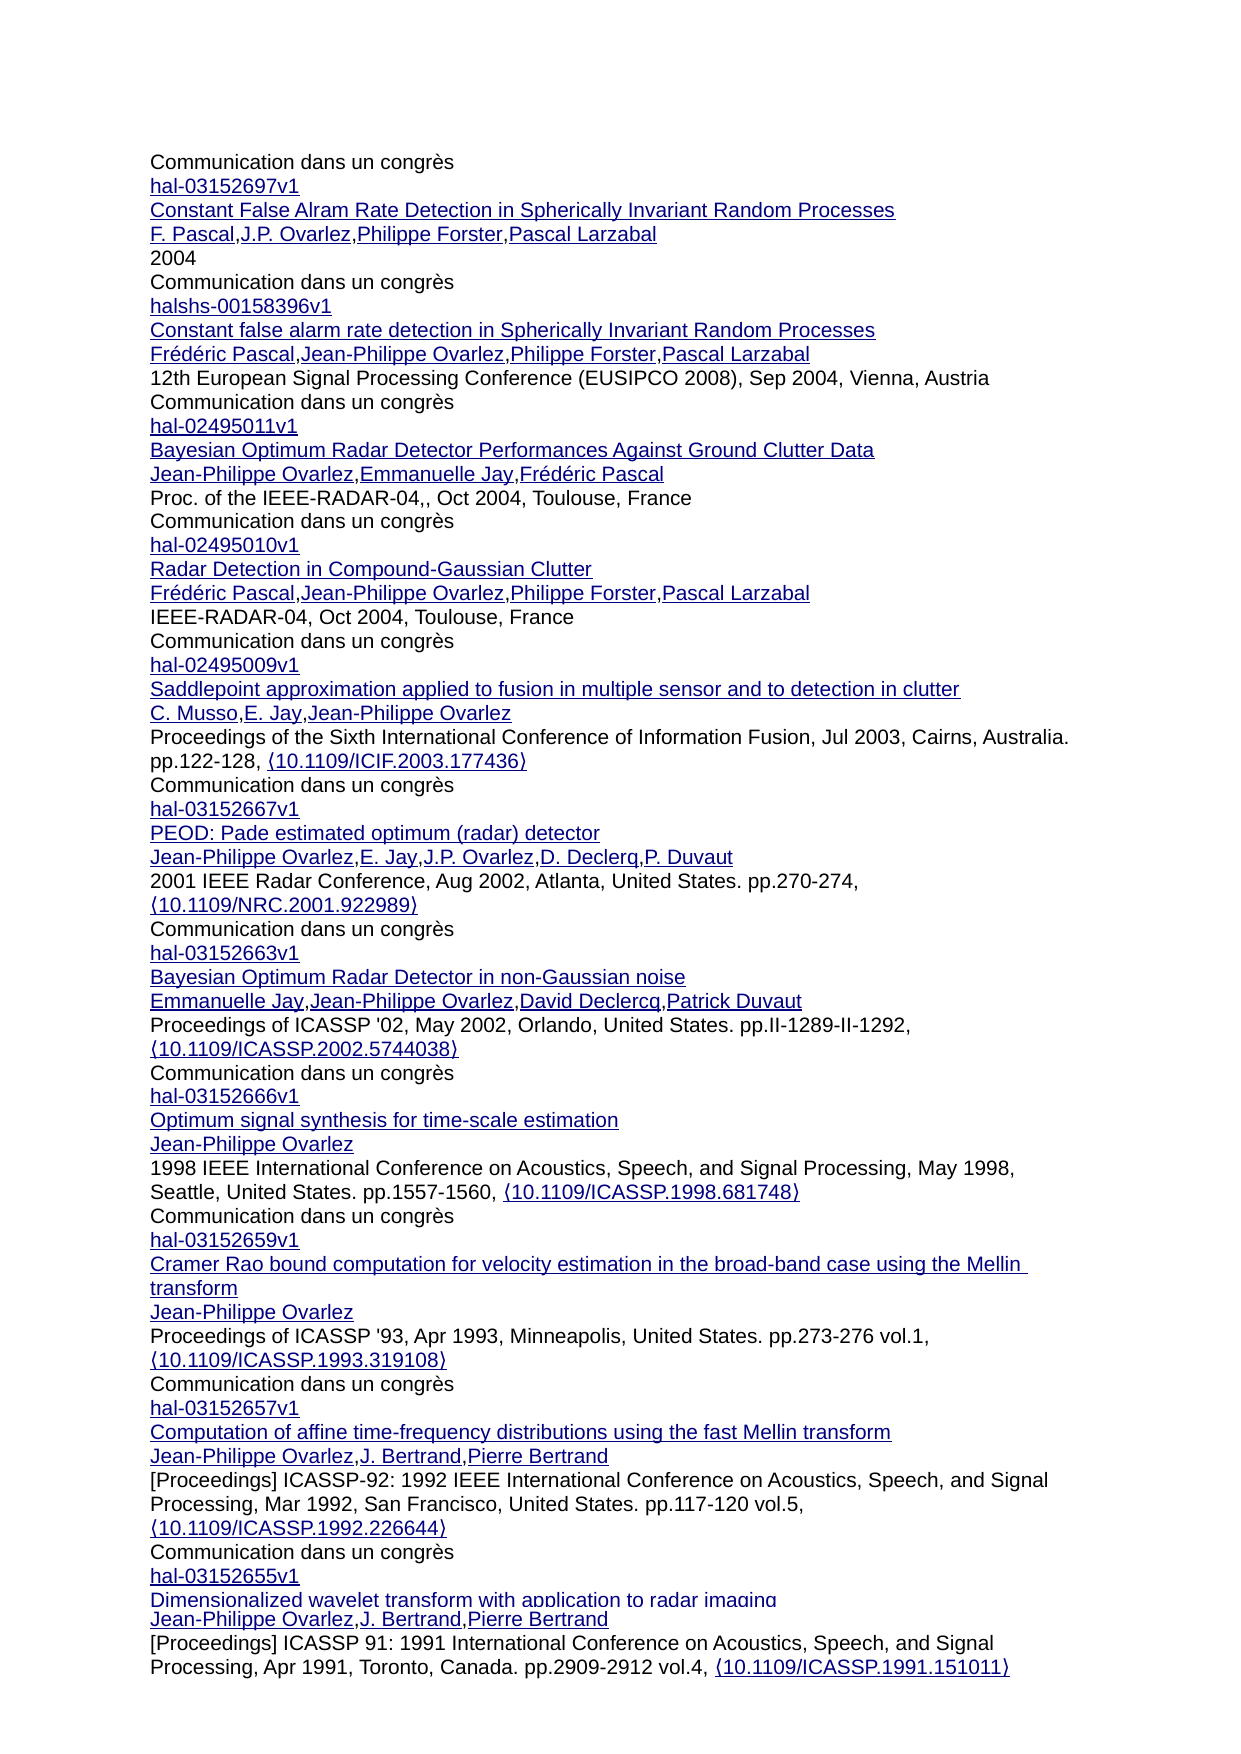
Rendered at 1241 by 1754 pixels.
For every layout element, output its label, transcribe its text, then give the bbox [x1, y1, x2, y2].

table_cell Radar Detection in Compound-Gaussian Clutter Frédéric Pascal,Jean-Philippe Ovarlez,Philippe Forster,Pascal Larzabal IEEE-RADAR-04, Oct 2004, Toulouse, France Communication dans un congrès hal-02495009v1 [150, 557, 1090, 677]
table_cell Bayesian Optimum Radar Detector Performances Against Ground Clutter Data Jean-Philippe Ovarlez,Emmanuelle Jay,Frédéric Pascal Proc. of the IEEE-RADAR-04,, Oct 2004, Toulouse, France Communication dans un congrès hal-02495010v1 [150, 438, 1090, 557]
table_cell Computation of affine time-frequency distributions using the fast Mellin transform Jean-Philippe Ovarlez,J. Bertrand,Pierre Bertrand [Proceedings] ICASSP-92: 1992 IEEE International Conference on Acoustics, Speech, and Signal Processing, Mar 1992, San Francisco, United States. pp.117-120 vol.5, ⟨10.1109/ICASSP.1992.226644⟩ Communication dans un congrès hal-03152655v1 [150, 1420, 1090, 1587]
table_cell Dimensionalized wavelet transform with application to radar imaging Jean-Philippe Ovarlez,J. Bertrand,Pierre Bertrand [Proceedings] ICASSP 91: 1991 International Conference on Acoustics, Speech, and Signal Processing, Apr 1991, Toronto, Canada. pp.2909-2912 vol.4, ⟨10.1109/ICASSP.1991.151011⟩ [150, 1588, 1090, 1679]
table_cell Optimum signal synthesis for time-scale estimation Jean-Philippe Ovarlez 1998 IEEE International Conference on Acoustics, Speech, and Signal Processing, May 1998, Seattle, United States. pp.1557-1560, ⟨10.1109/ICASSP.1998.681748⟩ Communication dans un congrès hal-03152659v1 [150, 1108, 1090, 1252]
table_cell Communication dans un congrès hal-03152697v1 [150, 150, 1090, 198]
table_cell Cramer Rao bound computation for velocity estimation in the broad-band case using the Mellin transform Jean-Philippe Ovarlez Proceedings of ICASSP '93, Apr 1993, Minneapolis, United States. pp.273-276 vol.1, ⟨10.1109/ICASSP.1993.319108⟩ Communication dans un congrès hal-03152657v1 [150, 1252, 1090, 1420]
table_cell Bayesian Optimum Radar Detector in non-Gaussian noise Emmanuelle Jay,Jean-Philippe Ovarlez,David Declercq,Patrick Duvaut Proceedings of ICASSP '02, May 2002, Orlando, United States. pp.II-1289-II-1292, ⟨10.1109/ICASSP.2002.5744038⟩ Communication dans un congrès hal-03152666v1 [150, 965, 1090, 1108]
table_cell Saddlepoint approximation applied to fusion in multiple sensor and to detection in clutter C. Musso,E. Jay,Jean-Philippe Ovarlez Proceedings of the Sixth International Conference of Information Fusion, Jul 2003, Cairns, Australia. pp.122-128, ⟨10.1109/ICIF.2003.177436⟩ Communication dans un congrès hal-03152667v1 [150, 677, 1090, 821]
table_cell Constant false alarm rate detection in Spherically Invariant Random Processes Frédéric Pascal,Jean-Philippe Ovarlez,Philippe Forster,Pascal Larzabal 12th European Signal Processing Conference (EUSIPCO 2008), Sep 2004, Vienna, Austria Communication dans un congrès hal-02495011v1 [150, 318, 1090, 437]
table_cell PEOD: Pade estimated optimum (radar) detector Jean-Philippe Ovarlez,E. Jay,J.P. Ovarlez,D. Declerq,P. Duvaut 2001 IEEE Radar Conference, Aug 2002, Atlanta, United States. pp.270-274, ⟨10.1109/NRC.2001.922989⟩ Communication dans un congrès hal-03152663v1 [150, 821, 1090, 964]
table_cell Constant False Alram Rate Detection in Spherically Invariant Random Processes F. Pascal,J.P. Ovarlez,Philippe Forster,Pascal Larzabal 2004 Communication dans un congrès halshs-00158396v1 [150, 198, 1090, 318]
